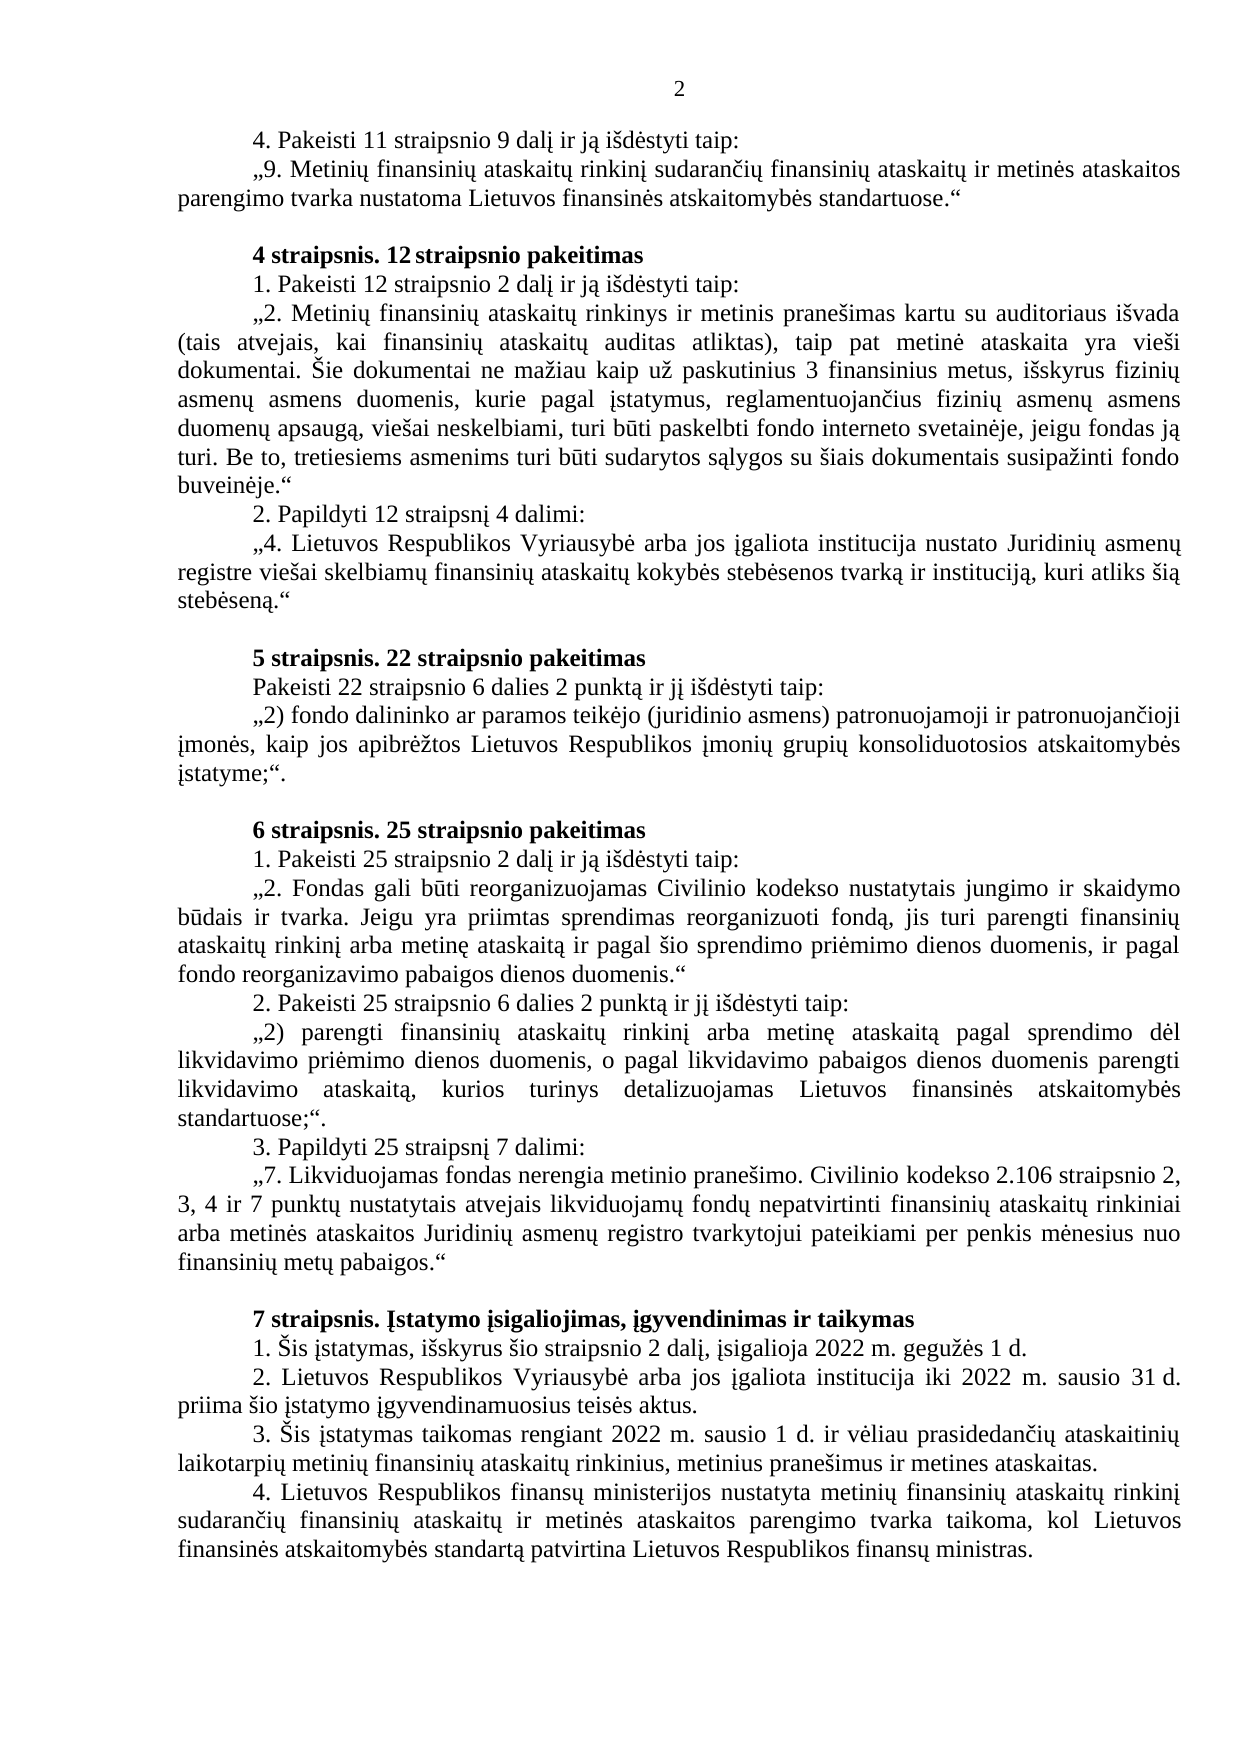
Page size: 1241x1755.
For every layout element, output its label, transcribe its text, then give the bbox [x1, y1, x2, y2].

text 4 straipsnis. 12 straipsnio pakeitimas [177, 240, 1181, 269]
text „4. Lietuvos Respublikos Vyriausybė arba jos įgaliota institucija nustato Juridinių asmenų registre viešai skelbiamų finansinių ataskaitų kokybės stebėsenos tvarką ir instituciją, kuri atliks šią stebėseną.“ [177, 528, 1181, 614]
text 2. Pakeisti 25 straipsnio 6 dalies 2 punktą ir jį išdėstyti taip: [177, 988, 1181, 1017]
text „2. Fondas gali būti reorganizuojamas Civilinio kodekso nustatytais jungimo ir skaidymo būdais ir tvarka. Jeigu yra priimtas sprendimas reorganizuoti fondą, jis turi parengti finansinių ataskaitų rinkinį arba metinę ataskaitą ir pagal šio sprendimo priėmimo dienos duomenis, ir pagal fondo reorganizavimo pabaigos dienos duomenis.“ [177, 873, 1181, 988]
text 1. Pakeisti 12 straipsnio 2 dalį ir ją išdėstyti taip: [177, 269, 1181, 298]
text Pakeisti 22 straipsnio 6 dalies 2 punktą ir jį išdėstyti taip: [177, 672, 1181, 700]
text 2. Lietuvos Respublikos Vyriausybė arba jos įgaliota institucija iki 2022 m. sausio 31 d. priima šio įstatymo įgyvendinamuosius teisės aktus. [177, 1362, 1181, 1419]
text 5 straipsnis. 22 straipsnio pakeitimas [177, 643, 1181, 672]
text „2. Metinių finansinių ataskaitų rinkinys ir metinis pranešimas kartu su auditoriaus išvada (tais atvejais, kai finansinių ataskaitų auditas atliktas), taip pat metinė ataskaita yra vieši dokumentai. Šie dokumentai ne mažiau kaip už paskutinius 3 finansinius metus, išskyrus fizinių asmenų asmens duomenis, kurie pagal įstatymus, reglamentuojančius fizinių asmenų asmens duomenų apsaugą, viešai neskelbiami, turi būti paskelbti fondo interneto svetainėje, jeigu fondas ją turi. Be to, tretiesiems asmenims turi būti sudarytos sąlygos su šiais dokumentais susipažinti fondo buveinėje.“ [177, 298, 1181, 499]
text „2) fondo dalininko ar paramos teikėjo (juridinio asmens) patronuojamoji ir patronuojančioji įmonės, kaip jos apibrėžtos Lietuvos Respublikos įmonių grupių konsoliduotosios atskaitomybės įstatyme;“. [177, 700, 1181, 787]
text 1. Šis įstatymas, išskyrus šio straipsnio 2 dalį, įsigalioja 2022 m. gegužės 1 d. [177, 1333, 1181, 1362]
text 6 straipsnis. 25 straipsnio pakeitimas [177, 815, 1181, 844]
text 2. Papildyti 12 straipsnį 4 dalimi: [177, 499, 1181, 528]
text 3. Šis įstatymas taikomas rengiant 2022 m. sausio 1 d. ir vėliau prasidedančių ataskaitinių laikotarpių metinių finansinių ataskaitų rinkinius, metinius pranešimus ir metines ataskaitas. [177, 1419, 1181, 1477]
text 1. Pakeisti 25 straipsnio 2 dalį ir ją išdėstyti taip: [177, 844, 1181, 873]
text 4. Lietuvos Respublikos finansų ministerijos nustatyta metinių finansinių ataskaitų rinkinį sudarančių finansinių ataskaitų ir metinės ataskaitos parengimo tvarka taikoma, kol Lietuvos finansinės atskaitomybės standartą patvirtina Lietuvos Respublikos finansų ministras. [177, 1477, 1181, 1563]
text 3. Papildyti 25 straipsnį 7 dalimi: [177, 1132, 1181, 1160]
text 4. Pakeisti 11 straipsnio 9 dalį ir ją išdėstyti taip: [177, 125, 1181, 154]
text „7. Likviduojamas fondas nerengia metinio pranešimo. Civilinio kodekso 2.106 straipsnio 2, 3, 4 ir 7 punktų nustatytais atvejais likviduojamų fondų nepatvirtinti finansinių ataskaitų rinkiniai arba metinės ataskaitos Juridinių asmenų registro tvarkytojui pateikiami per penkis mėnesius nuo finansinių metų pabaigos.“ [177, 1160, 1181, 1275]
text „9. Metinių finansinių ataskaitų rinkinį sudarančių finansinių ataskaitų ir metinės ataskaitos parengimo tvarka nustatoma Lietuvos finansinės atskaitomybės standartuose.“ [177, 154, 1181, 212]
text 7 straipsnis. Įstatymo įsigaliojimas, įgyvendinimas ir taikymas [177, 1304, 1181, 1333]
text „2) parengti finansinių ataskaitų rinkinį arba metinę ataskaitą pagal sprendimo dėl likvidavimo priėmimo dienos duomenis, o pagal likvidavimo pabaigos dienos duomenis parengti likvidavimo ataskaitą, kurios turinys detalizuojamas Lietuvos finansinės atskaitomybės standartuose;“. [177, 1017, 1181, 1132]
